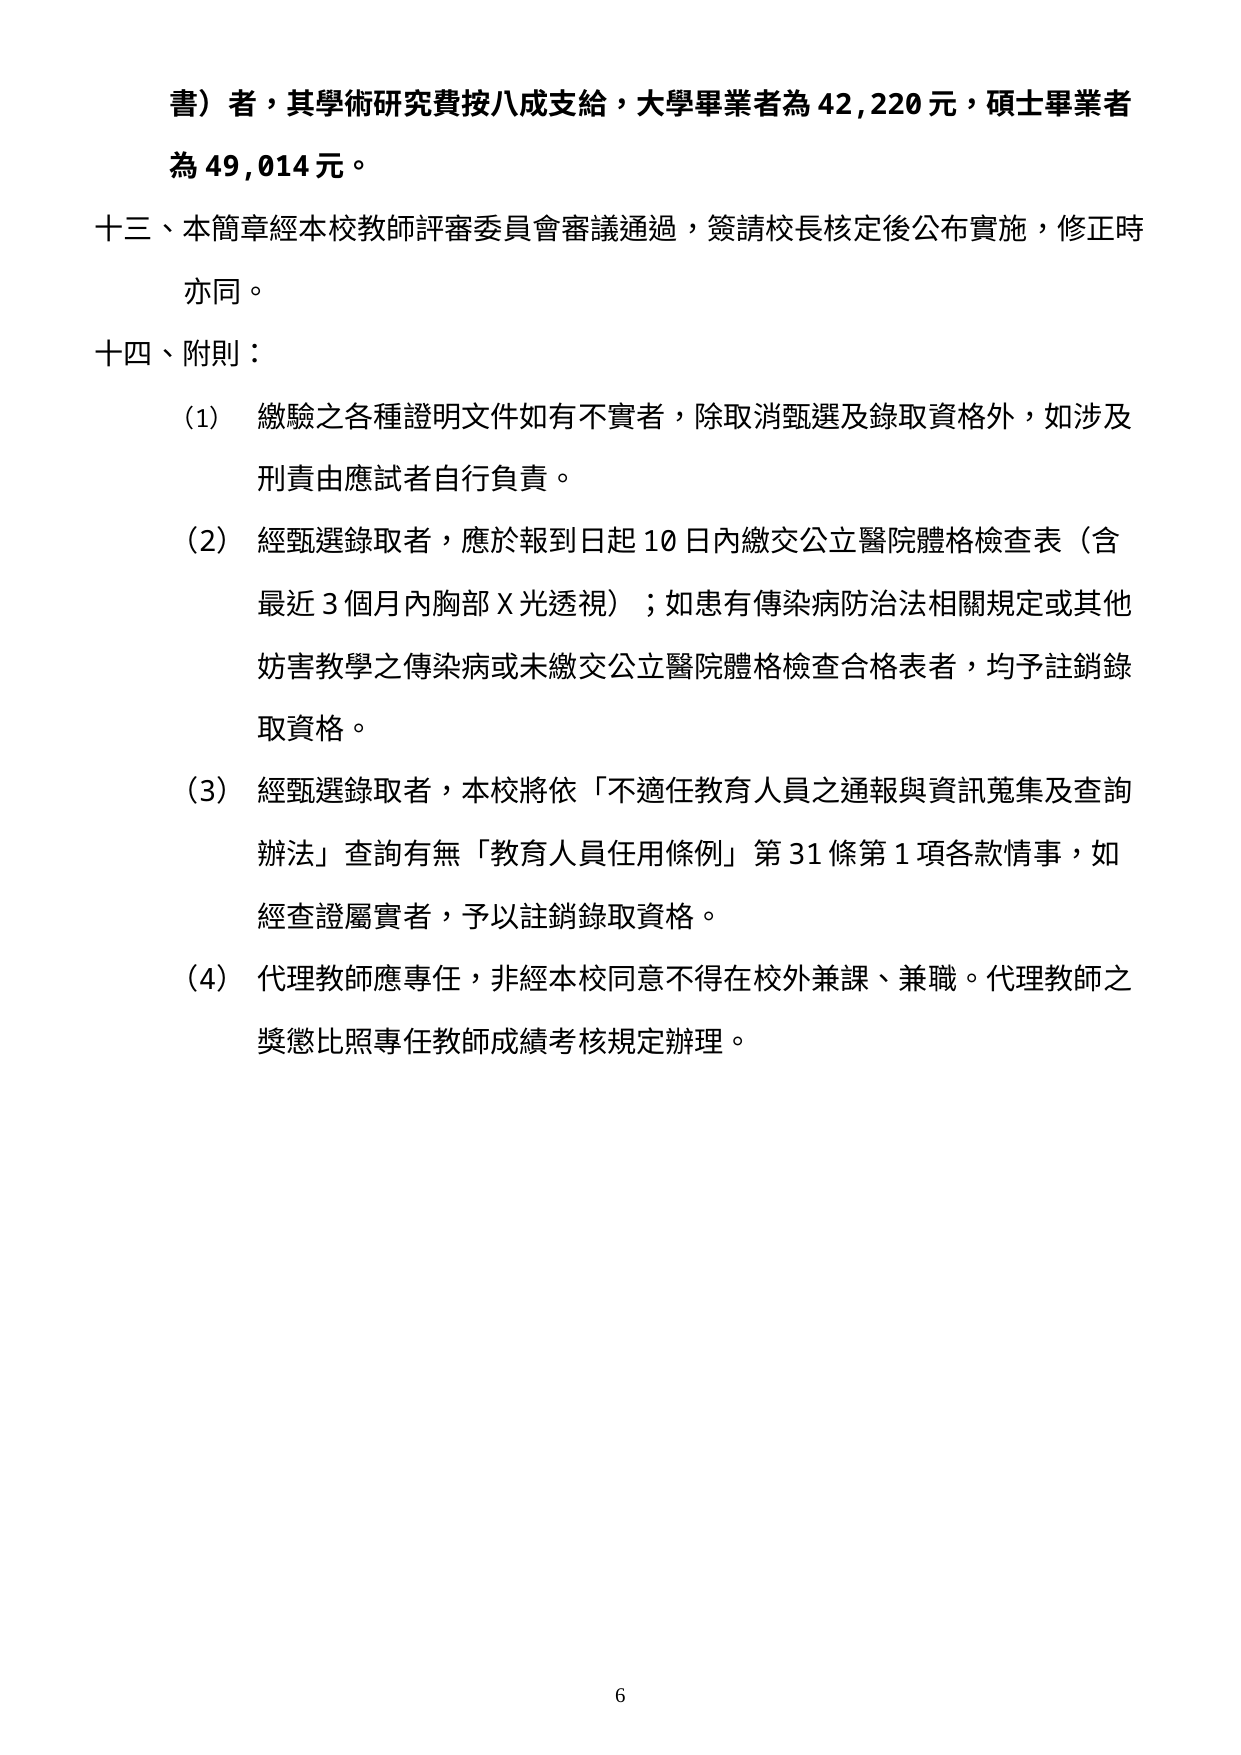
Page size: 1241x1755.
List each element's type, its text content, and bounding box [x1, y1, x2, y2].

text 書）者，其學術研究費按八成支給，大學畢業者為42,220元，碩士畢業者為49,014元。 [94, 60, 1146, 185]
text 十四、附則： [94, 310, 1146, 373]
list 繳驗之各種證明文件如有不實者，除取消甄選及錄取資格外，如涉及刑責由應試者自行負責。 [169, 373, 1146, 498]
list 代理教師應專任，非經本校同意不得在校外兼課、兼職。代理教師之獎懲比照專任教師成績考核規定辦理。 [169, 935, 1146, 1060]
list 經甄選錄取者，應於報到日起10日內繳交公立醫院體格檢查表（含最近3個月內胸部X光透視）；如患有傳染病防治法相關規定或其他妨害教學之傳染病或未繳交公立醫院體格檢查合格表者，均予註銷錄取資格。 [169, 498, 1146, 748]
list 經甄選錄取者，本校將依「不適任教育人員之通報與資訊蒐集及查詢辦法」查詢有無「教育人員任用條例」第31條第1項各款情事，如經查證屬實者，予以註銷錄取資格。 [169, 748, 1146, 935]
text 十三、本簡章經本校教師評審委員會審議通過，簽請校長核定後公布實施，修正時亦同。 [94, 185, 1146, 310]
